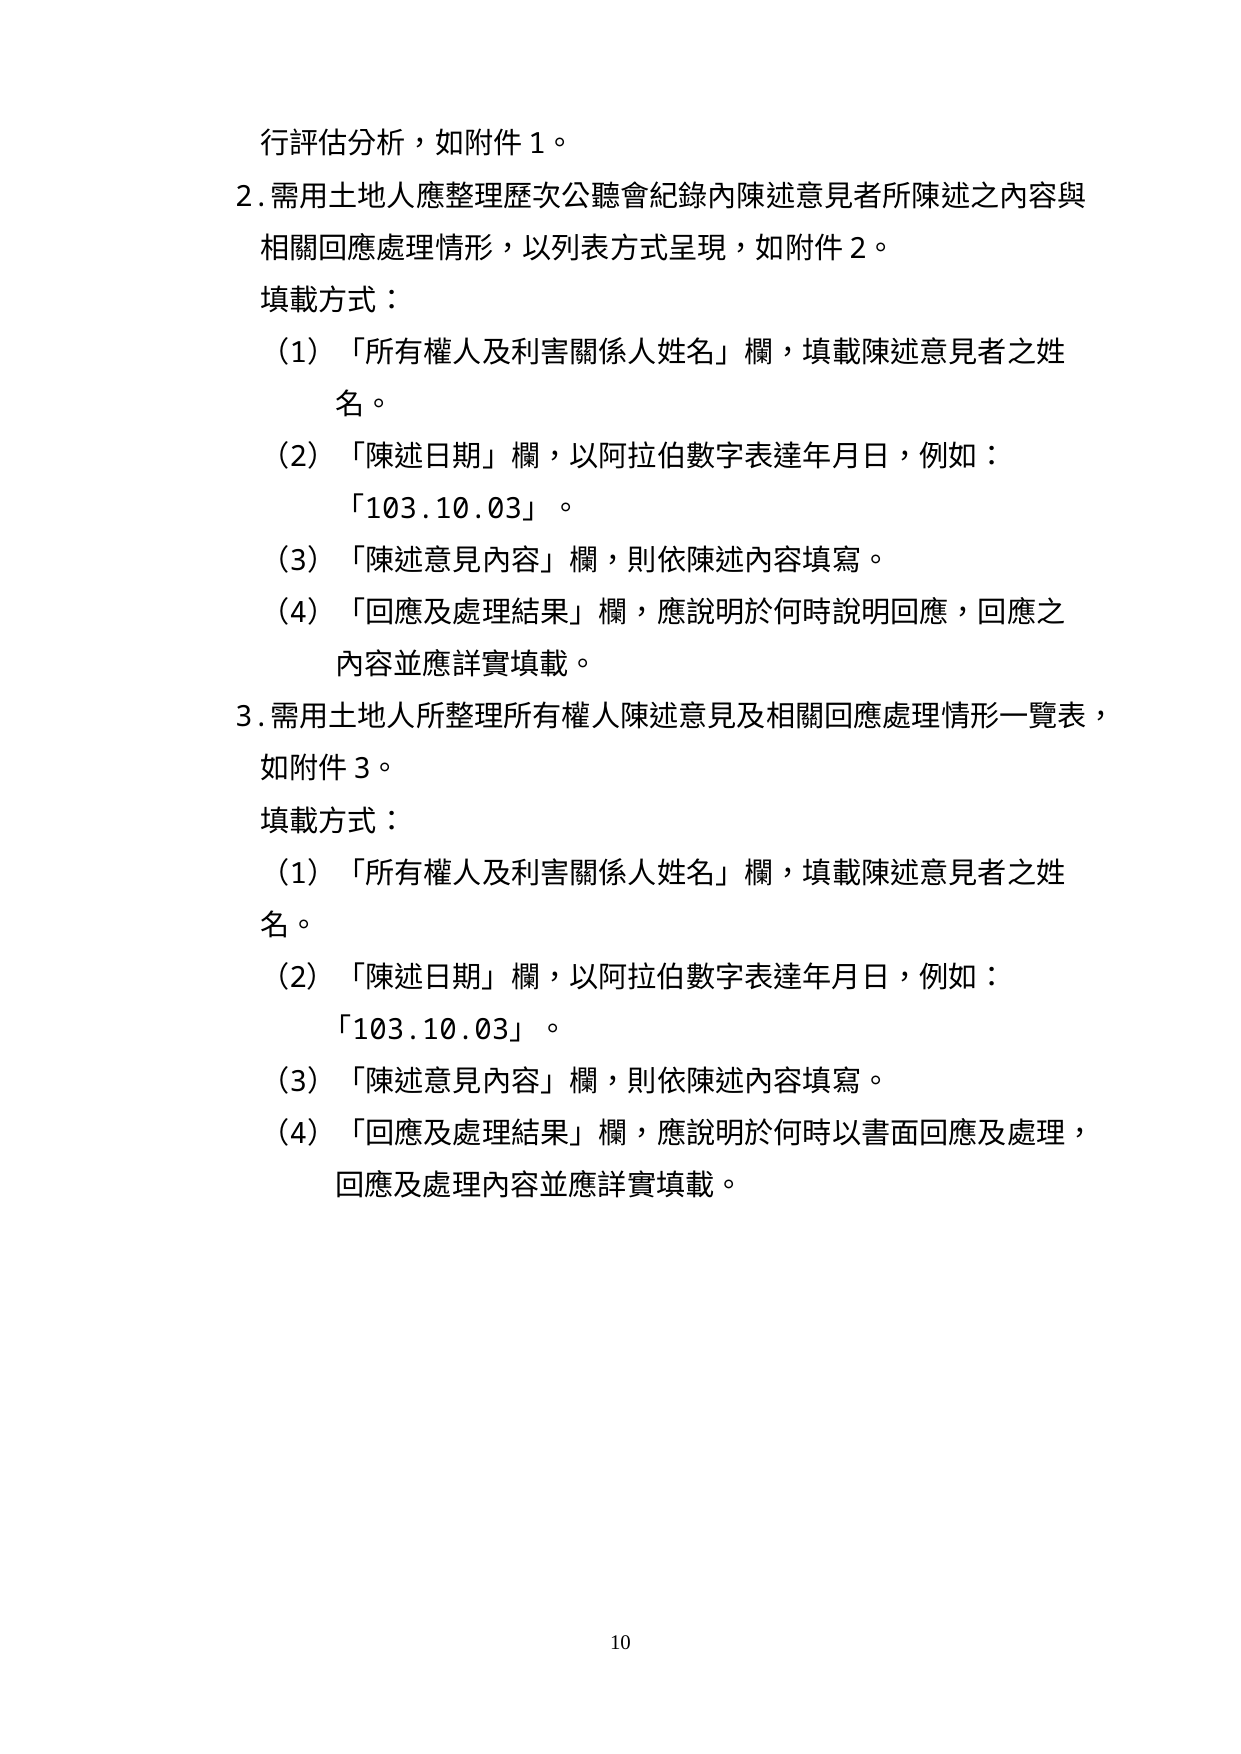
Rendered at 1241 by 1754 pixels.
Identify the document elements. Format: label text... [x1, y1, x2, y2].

text 填載方式： [260, 268, 1092, 321]
text （1）「所有權人及利害關係人姓名」欄，填載陳述意見者之姓名。 [260, 841, 1092, 946]
text （4）「回應及處理結果」欄，應說明於何時以書面回應及處理，回應及處理內容並應詳實填載。 [260, 1102, 1092, 1206]
list 「所有權人及利害關係人姓名」欄，填載陳述意見者之姓名。 [260, 321, 1092, 425]
list 「陳述日期」欄，以阿拉伯數字表達年月日，例如：「103.10.03」。 [260, 425, 1092, 529]
text 行評估分析，如附件1。 [235, 112, 1092, 164]
list 「回應及處理結果」欄，應說明於何時說明回應，回應之內容並應詳實填載。 [260, 581, 1092, 685]
text （2）「陳述日期」欄，以阿拉伯數字表達年月日，例如：「103.10.03」。 [260, 946, 1092, 1050]
text 2.需用土地人應整理歷次公聽會紀錄內陳述意見者所陳述之內容與相關回應處理情形，以列表方式呈現，如附件2。 [235, 164, 1092, 268]
text （3）「陳述意見內容」欄，則依陳述內容填寫。 [260, 1050, 1092, 1102]
list 「陳述意見內容」欄，則依陳述內容填寫。 [260, 529, 1092, 581]
text 3.需用土地人所整理所有權人陳述意見及相關回應處理情形一覽表，如附件3。 [235, 685, 1092, 789]
text 填載方式： [260, 789, 1092, 841]
